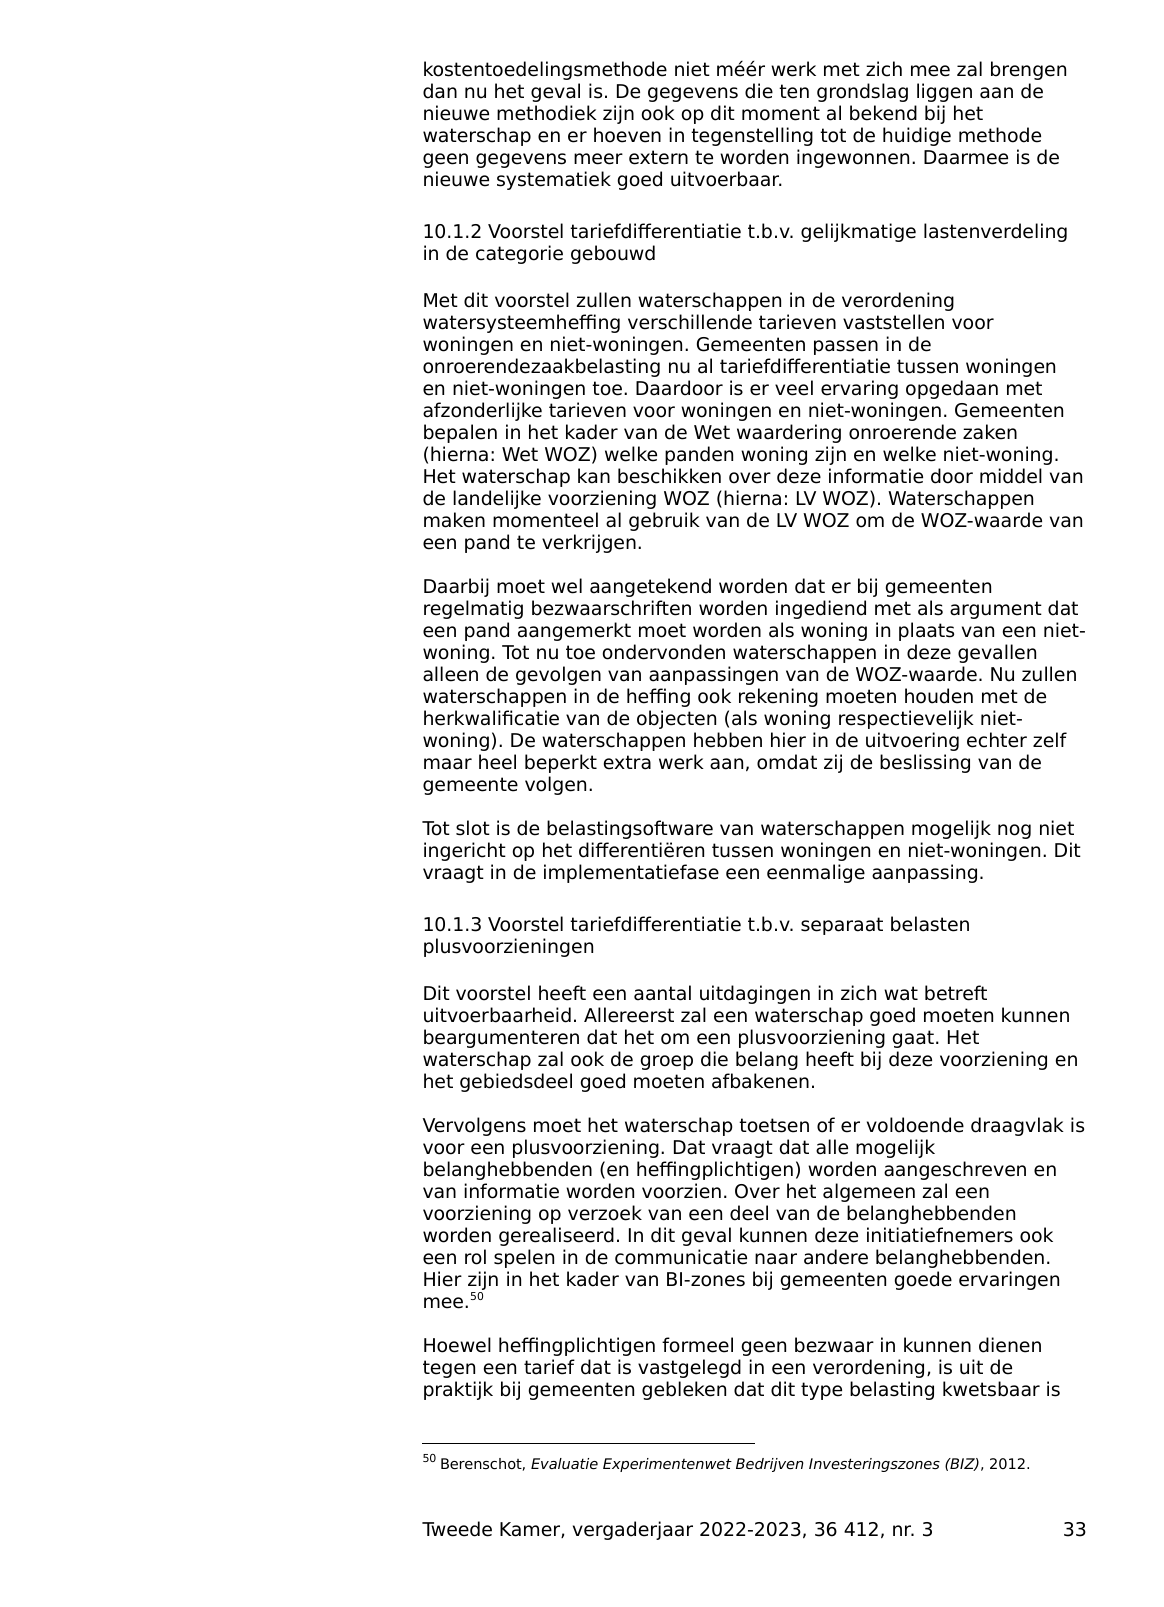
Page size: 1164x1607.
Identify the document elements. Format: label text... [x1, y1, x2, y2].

text kostentoedelingsmethode niet méér werk met zich mee zal brengen dan nu het geval is. De gegevens die ten grondslag liggen aan de nieuwe methodiek zijn ook op dit moment al bekend bij het waterschap en er hoeven in tegenstelling tot de huidige methode geen gegevens meer extern te worden ingewonnen. Daarmee is de nieuwe systematiek goed uitvoerbaar. [422, 59, 1087, 191]
text Berenschot, Evaluatie Experimentenwet Bedrijven Investeringszones (BIZ), 2012. [422, 1452, 1087, 1474]
text Hoewel heffingplichtigen formeel geen bezwaar in kunnen dienen tegen een tarief dat is vastgelegd in een verordening, is uit de praktijk bij gemeenten gebleken dat dit type belasting kwetsbaar is [422, 1335, 1087, 1401]
subtitle 10.1.2 Voorstel tariefdifferentiatie t.b.v. gelijkmatige lastenverdeling in de categorie gebouwd [422, 221, 1087, 265]
text Dit voorstel heeft een aantal uitdagingen in zich wat betreft uitvoerbaarheid. Allereerst zal een waterschap goed moeten kunnen beargumenteren dat het om een plusvoorziening gaat. Het waterschap zal ook de groep die belang heeft bij deze voorziening en het gebiedsdeel goed moeten afbakenen. [422, 983, 1087, 1093]
subtitle 10.1.3 Voorstel tariefdifferentiatie t.b.v. separaat belasten plusvoorzieningen [422, 914, 1087, 958]
text Met dit voorstel zullen waterschappen in de verordening watersysteemheffing verschillende tarieven vaststellen voor woningen en niet-woningen. Gemeenten passen in de onroerendezaakbelasting nu al tariefdifferentiatie tussen woningen en niet-woningen toe. Daardoor is er veel ervaring opgedaan met afzonderlijke tarieven voor woningen en niet-woningen. Gemeenten bepalen in het kader van de Wet waardering onroerende zaken (hierna: Wet WOZ) welke panden woning zijn en welke niet-woning. Het waterschap kan beschikken over deze informatie door middel van de landelijke voorziening WOZ (hierna: LV WOZ). Waterschappen maken momenteel al gebruik van de LV WOZ om de WOZ-waarde van een pand te verkrijgen. [422, 290, 1087, 554]
text Tot slot is de belastingsoftware van waterschappen mogelijk nog niet ingericht op het differentiëren tussen woningen en niet-woningen. Dit vraagt in de implementatiefase een eenmalige aanpassing. [422, 818, 1087, 884]
text Vervolgens moet het waterschap toetsen of er voldoende draagvlak is voor een plusvoorziening. Dat vraagt dat alle mogelijk belanghebbenden (en heffingplichtigen) worden aangeschreven en van informatie worden voorzien. Over het algemeen zal een voorziening op verzoek van een deel van de belanghebbenden worden gerealiseerd. In dit geval kunnen deze initiatiefnemers ook een rol spelen in de communicatie naar andere belanghebbenden. Hier zijn in het kader van BI-zones bij gemeenten goede ervaringen mee. [422, 1115, 1087, 1313]
text Daarbij moet wel aangetekend worden dat er bij gemeenten regelmatig bezwaarschriften worden ingediend met als argument dat een pand aangemerkt moet worden als woning in plaats van een niet-woning. Tot nu toe ondervonden waterschappen in deze gevallen alleen de gevolgen van aanpassingen van de WOZ-waarde. Nu zullen waterschappen in de heffing ook rekening moeten houden met de herkwalificatie van de objecten (als woning respectievelijk niet-woning). De waterschappen hebben hier in de uitvoering echter zelf maar heel beperkt extra werk aan, omdat zij de beslissing van de gemeente volgen. [422, 576, 1087, 796]
